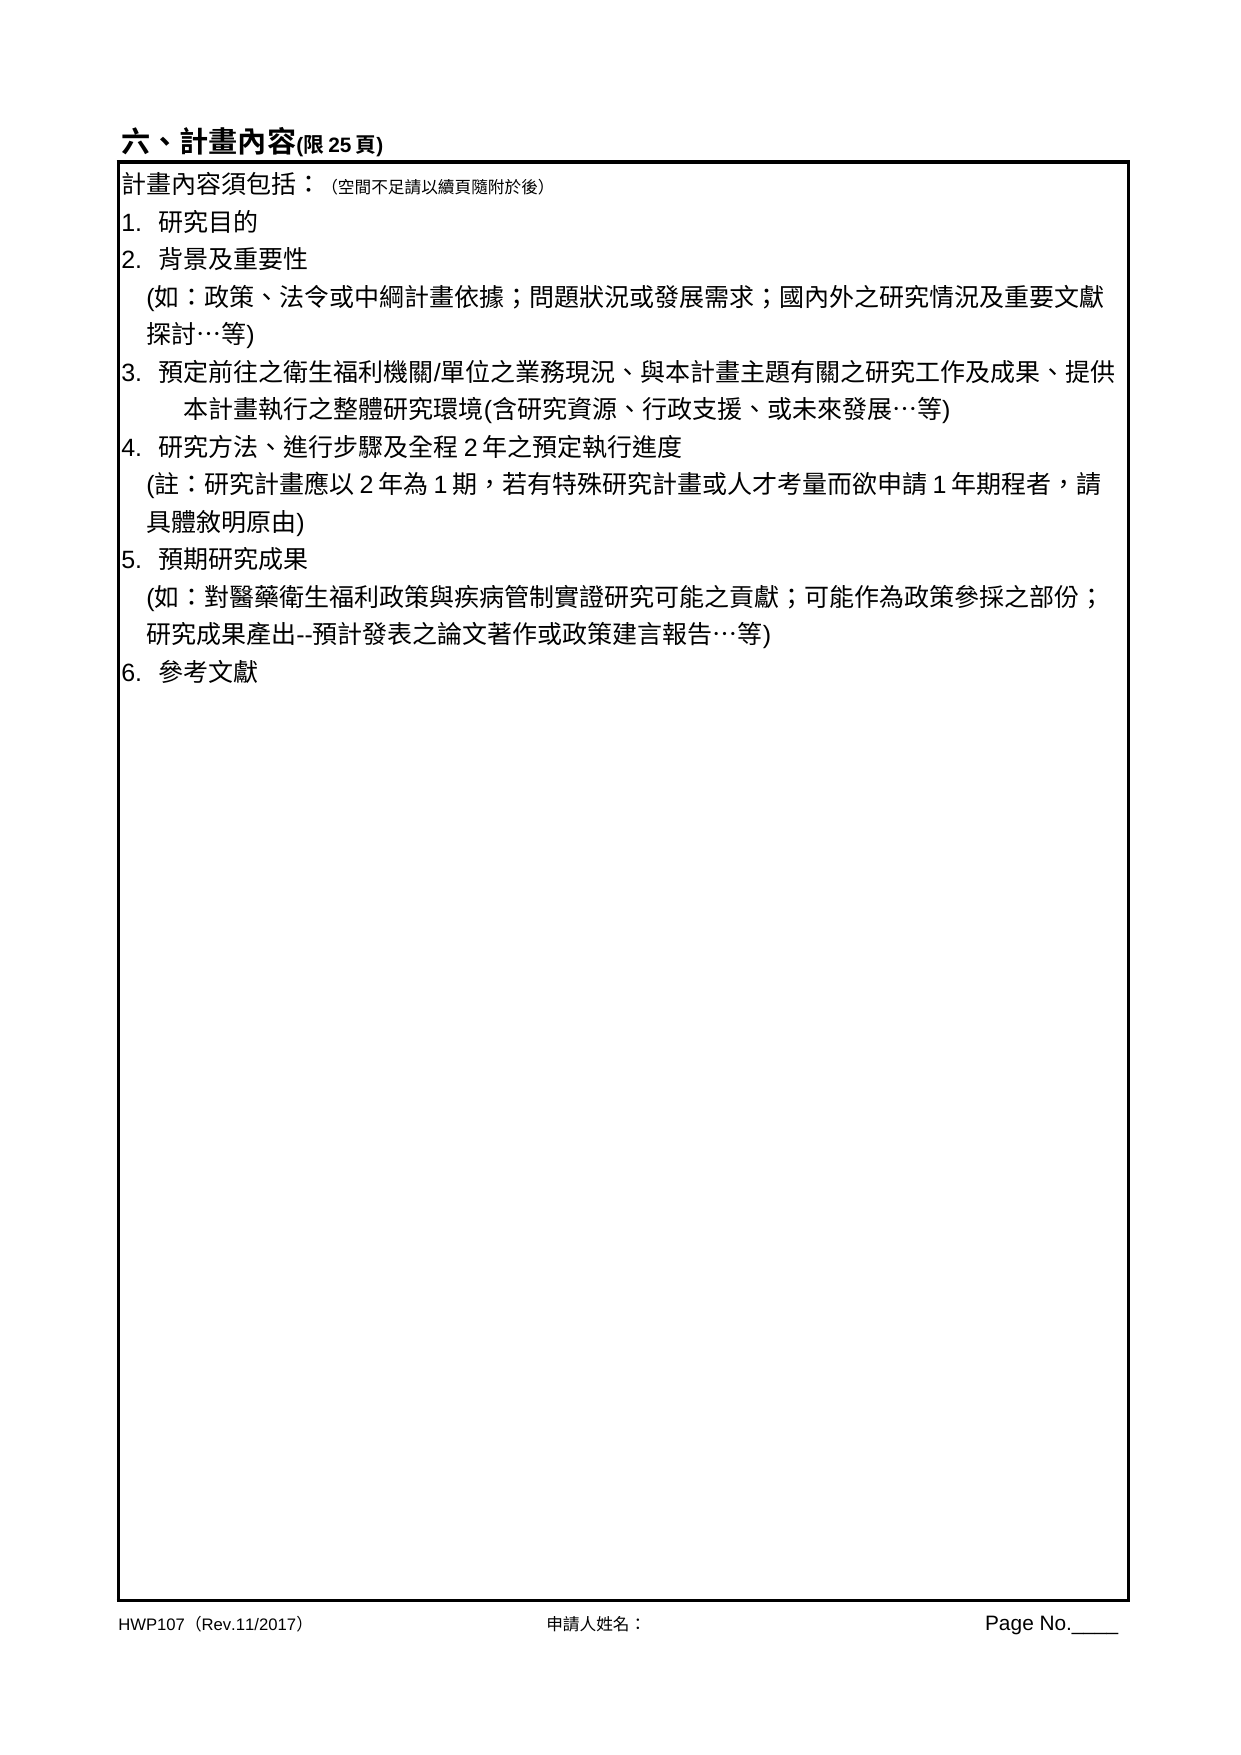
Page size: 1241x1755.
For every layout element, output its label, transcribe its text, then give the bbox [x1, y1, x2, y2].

table_header 六、計畫內容(限25頁) [118, 118, 1128, 160]
table_cell 計畫內容須包括：（空間不足請以續頁隨附於後） 研究目的 背景及重要性 (如：政策、法令或中綱計畫依據；問題狀況或發展需求；國內外之研究情況及重要文獻探討…等) 預定前往之衛生福利機關/單位之業務現況、與本計畫主題有關之研究工作及成果、提供本計畫執行之整體研究環境(含研究資源、行政支援、或未來發展…等) 研究方法、進行步驟及全程2年之預定執行進度 (註：研究計畫應以2年為1期，若有特殊研究計畫或人才考量而欲申請1年期程者，請具體敘明原由) 預期研究成果 (如：對醫藥衛生福利政策與疾病管制實證研究可能之貢獻；可能作為政策參採之部份；研究成果產出--預計發表之論文著作或政策建言報告…等) 參考文獻 [120, 164, 1127, 1599]
